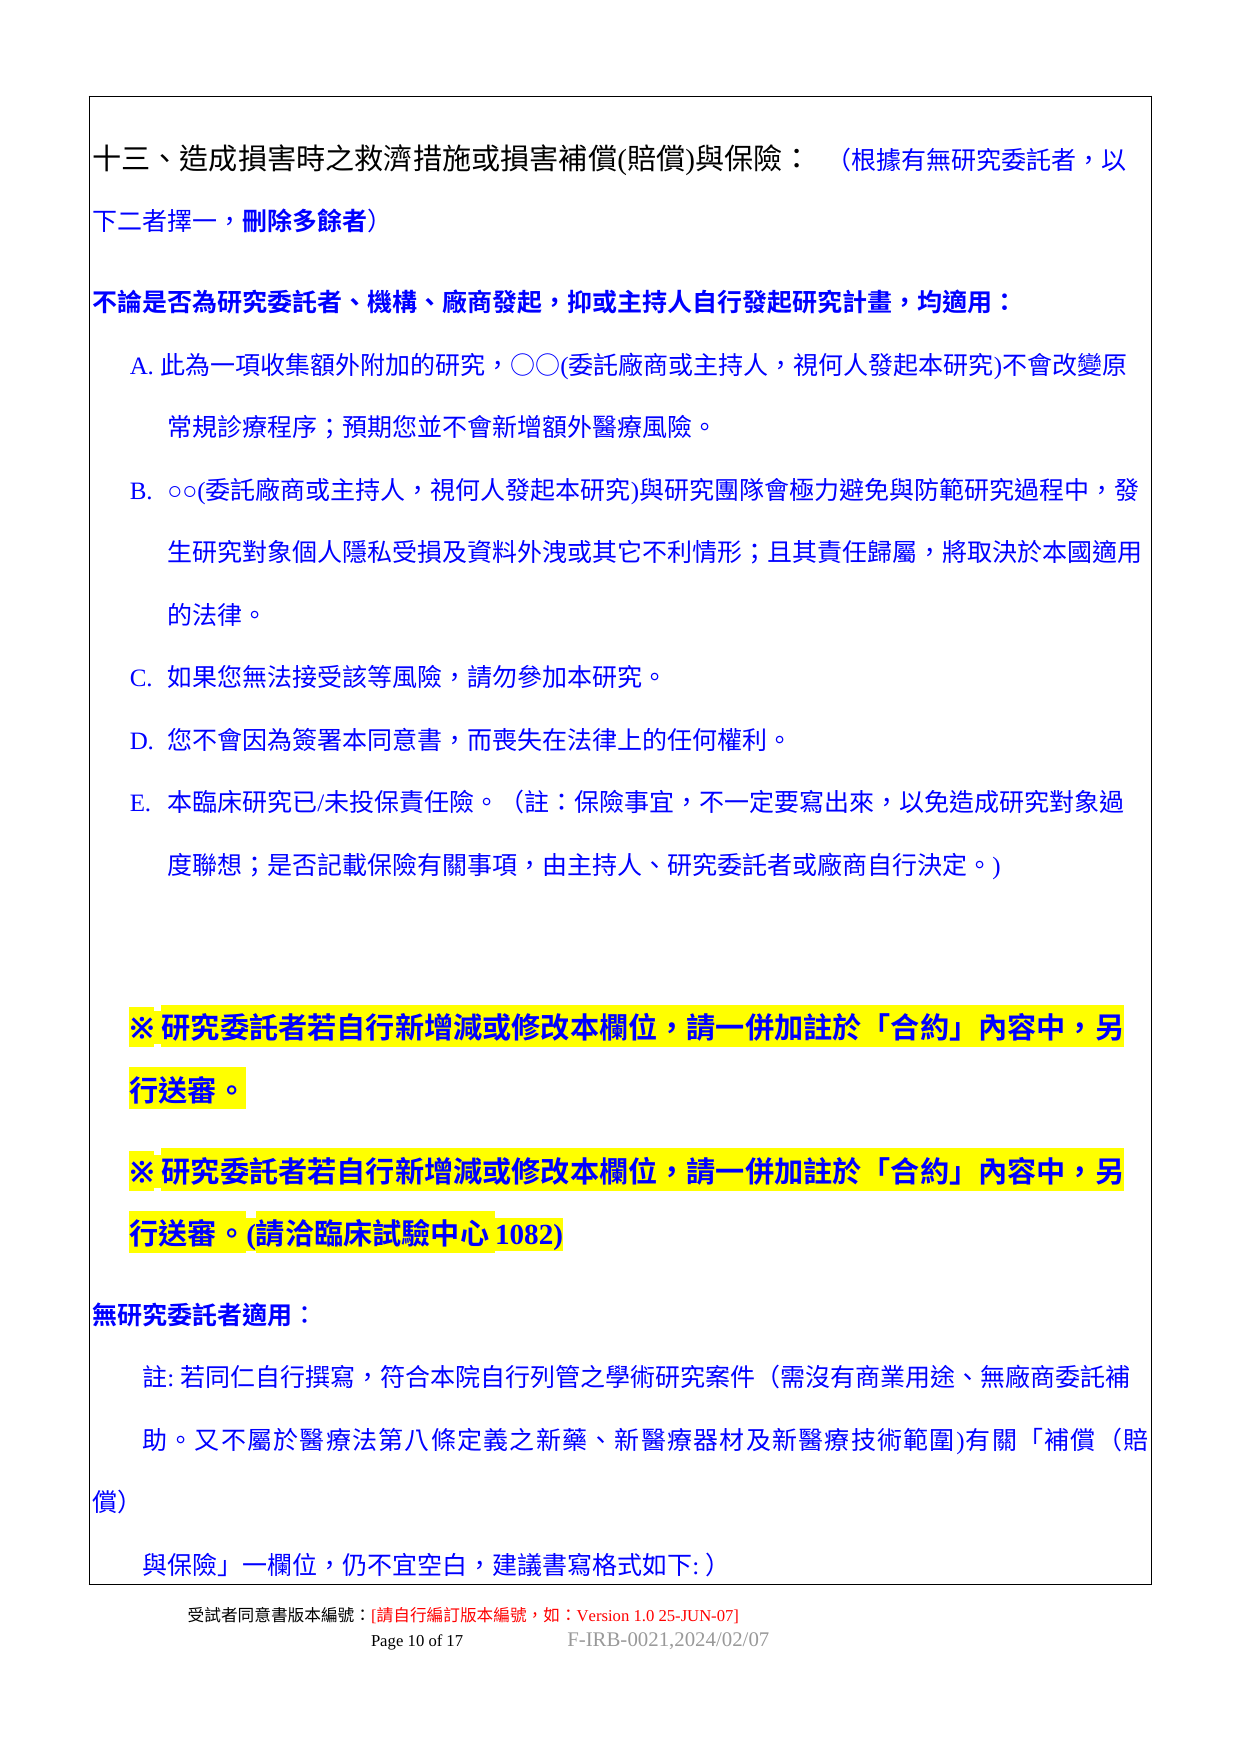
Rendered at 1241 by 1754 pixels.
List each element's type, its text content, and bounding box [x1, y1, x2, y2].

table_cell 十三、造成損害時之救濟措施或損害補償(賠償)與保險： （根據有無研究委託者，以下二者擇一，刪除多餘者） 不論是否為研究委託者、機構、廠商發起，抑或主持人自行發起研究計畫，均適用： A. 此為一項收集額外附加的研究，○○(委託廠商或主持人，視何人發起本研究)不會改變原常規診療程序；預期您並不會新增額外醫療風險。 B. ○○(委託廠商或主持人，視何人發起本研究)與研究團隊會極力避免與防範研究過程中，發生研究對象個人隱私受損及資料外洩或其它不利情形；且其責任歸屬，將取決於本國適用的法律。 C. 如果您無法接受該等風險，請勿參加本研究。 D. 您不會因為簽署本同意書，而喪失在法律上的任何權利。 E. 本臨床研究已/未投保責任險。（註：保險事宜，不一定要寫出來，以免造成研究對象過度聯想；是否記載保險有關事項，由主持人、研究委託者或廠商自行決定。) ※ 研究委託者若自行新增減或修改本欄位，請一併加註於「合約」內容中，另行送審。 ※ 研究委託者若自行新增減或修改本欄位，請一併加註於「合約」內容中，另行送審。(請洽臨床試驗中心1082) 無研究委託者適用︰ 註: 若同仁自行撰寫，符合本院自行列管之學術研究案件（需沒有商業用途、無廠商委託補 助。又不屬於醫療法第八條定義之新藥、新醫療器材及新醫療技術範圍)有關「補償（賠償） 與保險」一欄位，仍不宜空白，建議書寫格式如下: ） 本藥品試驗目的，屬於/不屬於 (二擇一，刪除一項）藥廠仿單記載之適應症。 依本研究所定計畫，因而發生傷害，您仍受法律保障，計畫主持人依法負責，並提供本試驗相關訊息暨諮詢。 可歸責於醫院之重大事由而發生不良反應或損害，本院願意提供合理專業醫療照顧及諮詢。(※若執行試驗場所不在國泰本院，本項敘述請修改或刪除，但強烈建議您應先獲得執行地點所屬機構同意並分擔責任) 本受試者同意書上所記載之可預期不良反應，原則上不予補償。 除法定賠償及醫療照顧外，本研究不提供其他形式之賠償或補償。若您不願意接受這樣的風險，您有權選擇不參與這項試驗。 其他: 保險事宜，不一定要寫出來，以免造成研究對象過度聯想，但需依下列原則辦理。※如研究涉及醫藥產品、食品、運動器材、…等產品之人體測試（研究或試驗），宜規劃相關保險事宜；若無保險，請先洽詢本院法務室；可至臨床試驗中心或IRB下載諮詢單使用。 ★撰寫原則︰(1)貫徹知情同意、清楚界定試驗所提供之賠償或補償的範圍、讓受試者可以預估風險、謹慎評估風險，勿貿然參加試驗。 (2)若試驗願意提供法定賠償及醫療照顧以外之補償，文字可修改成：除法定賠償及醫療照顧外，本研究將提供○○○等補償。 (3)明示受試者不必負擔醫療費用。 (4)註明本研究有投保責任保險或本研究未投保責任保險。（是否記載保險有關事項，由研究委託者及試驗機構自行決定）因為臨床試驗應否強制保險，與是否在受試者同意書上揭露試驗有無投保之訊息，概屬兩事。優點：便於受試者主張權利。缺點：恐引誘索賠，徒增紛擾。恐使受試者誤認有優渥補償而低估試驗風險。受試者並非責任保險契約之當事人，有誣告之慮。 ※損害賠償涉及機構責任，非經法務許可，勿隨意刪減或新增免責條款。研究委託者可補充說明自己主動額外提供適當之醫療、保險、社會支援；但未經協調，不得指定其它第三者為本計劃負補償責任，如健保或其他商業保險。（研究委託者若有疑義，請至臨床試驗中心，分機1082） [90, 97, 1151, 1584]
